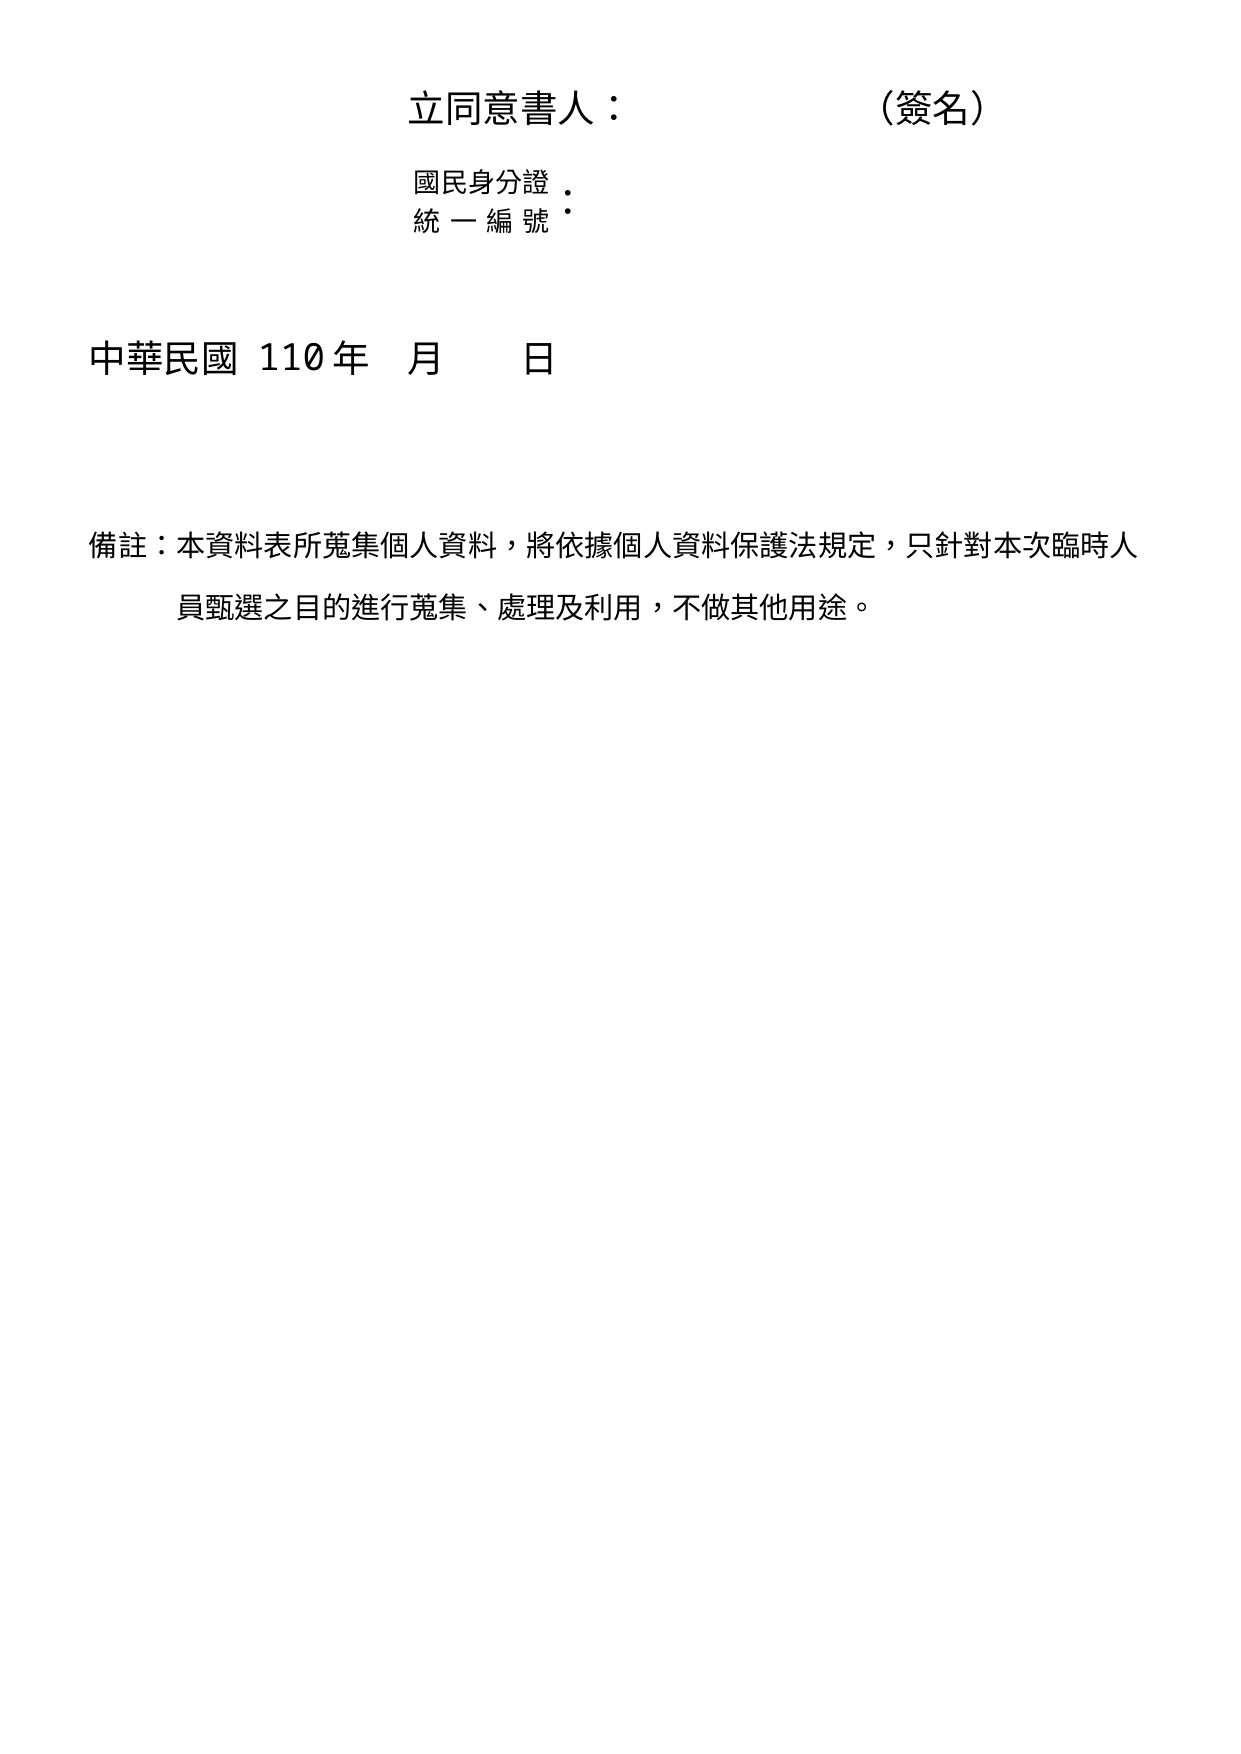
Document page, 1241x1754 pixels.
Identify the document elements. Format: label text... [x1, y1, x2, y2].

text 國民身分證統一編號： [89, 127, 1144, 252]
text 備註：本資料表所蒐集個人資料，將依據個人資料保護法規定，只針對本次臨時人員甄選之目的進行蒐集、處理及利用，不做其他用途。 [89, 502, 1144, 627]
text 中華民國 110年 月 日 [89, 314, 1144, 377]
text 立同意書人： （簽名） [89, 64, 1144, 127]
